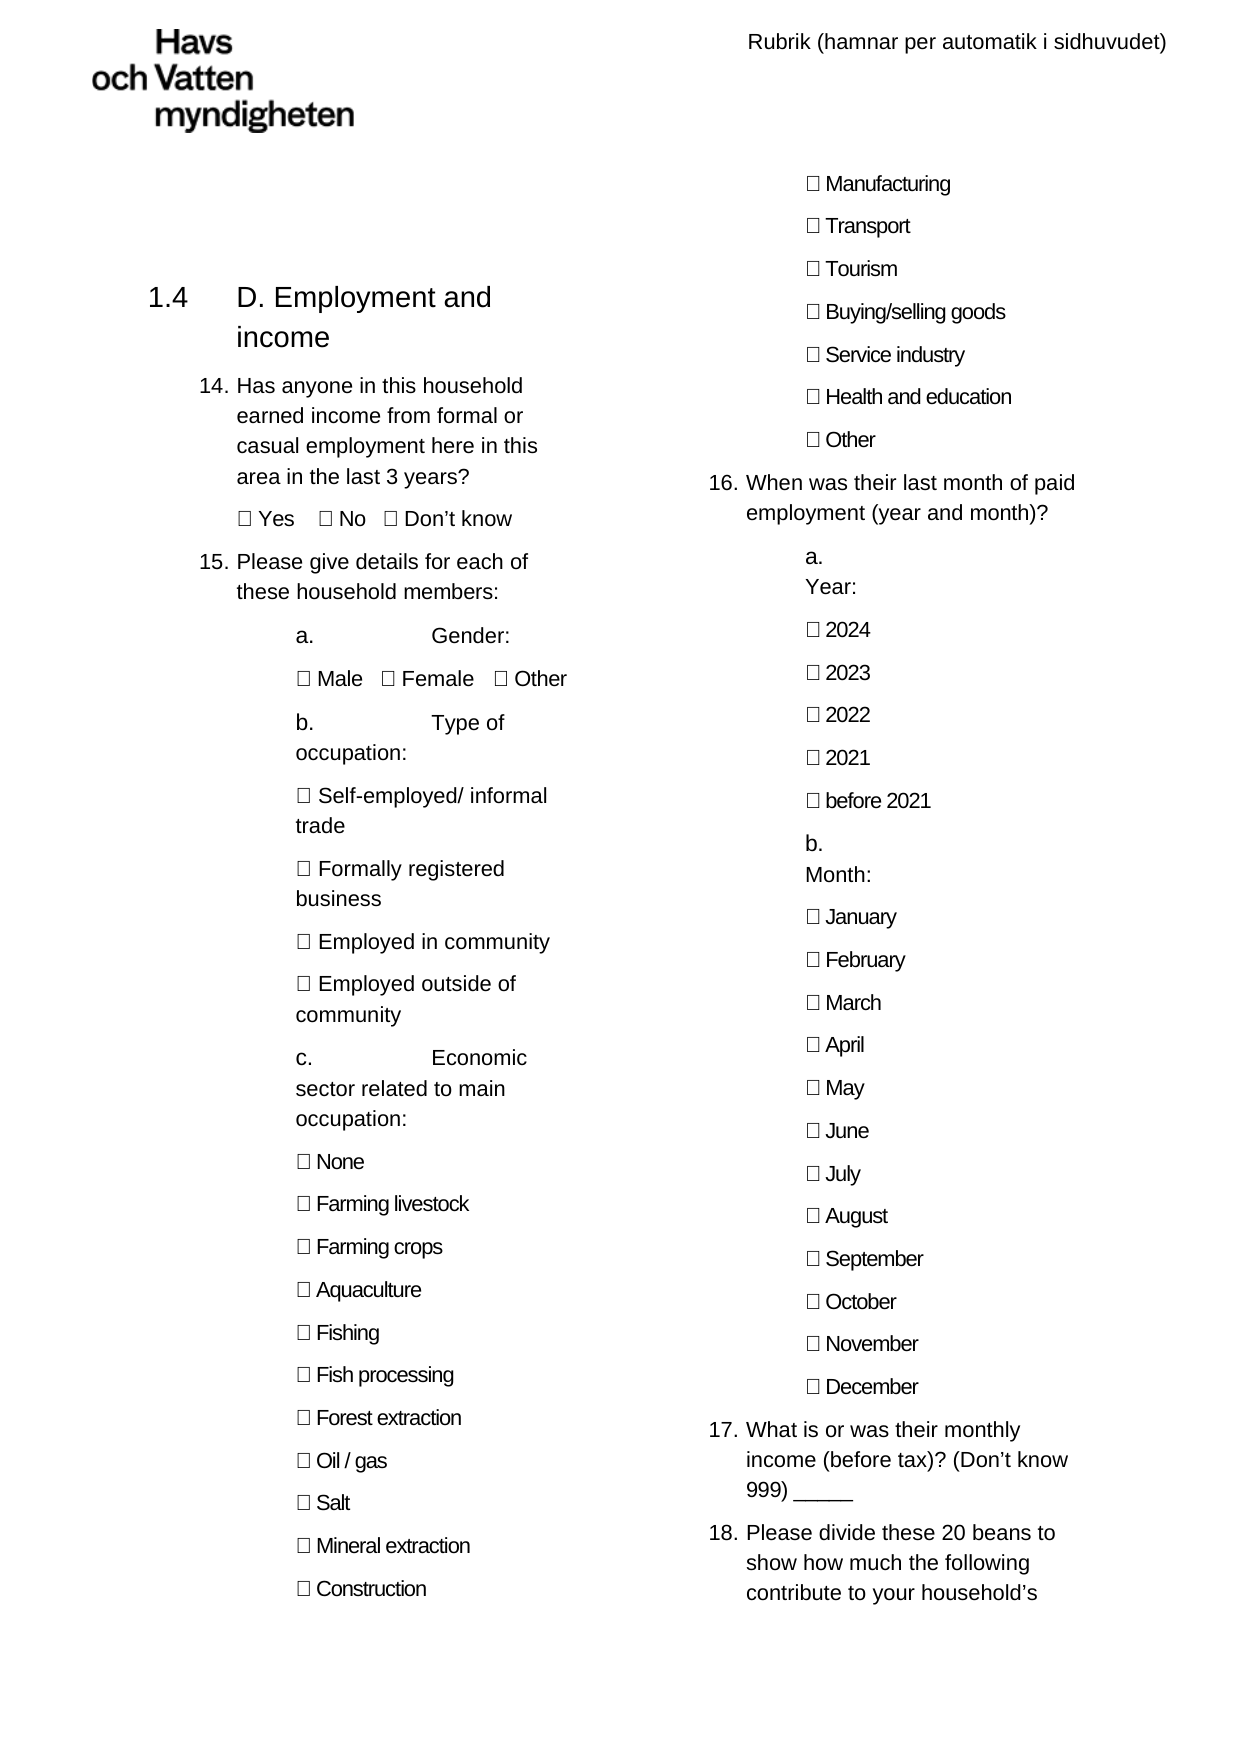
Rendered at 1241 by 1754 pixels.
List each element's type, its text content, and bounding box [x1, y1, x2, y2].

text  Salt [295, 1490, 583, 1515]
list  Formally registered business [295, 856, 583, 911]
text  2024 [805, 617, 1093, 642]
text  August [805, 1203, 1093, 1228]
text  Farming livestock [295, 1191, 583, 1216]
text  Buying/selling goods [805, 299, 1093, 324]
text  Oil / gas [295, 1447, 583, 1473]
list Has anyone in this household earned income from formal or casual employment here in this area in the last 3 years? [199, 373, 583, 489]
list  Employed outside of community [295, 971, 583, 1027]
list Please divide these 20 beans to show how much the following contribute to your household’s [708, 1520, 1093, 1606]
text  2022 [805, 702, 1093, 727]
text  Construction [295, 1576, 583, 1601]
text  Aquaculture [295, 1277, 583, 1302]
text  Yes  No  Don’t know [236, 506, 583, 532]
text  Forest extraction [295, 1405, 583, 1430]
text  Service industry [805, 342, 1093, 367]
list Economic sector related to main occupation: [295, 1044, 583, 1131]
text  March [805, 990, 1093, 1015]
text  Mineral extraction [295, 1533, 583, 1558]
text  July [805, 1161, 1093, 1186]
text  December [805, 1374, 1093, 1399]
list  Employed in community [295, 929, 583, 954]
text  Transport [805, 213, 1093, 239]
text  Fishing [295, 1319, 583, 1344]
text  2023 [805, 659, 1093, 684]
text  September [805, 1246, 1093, 1271]
list Month: [805, 830, 1093, 887]
text  Other [805, 427, 1093, 452]
text  before 2021 [805, 787, 1093, 813]
text  February [805, 947, 1093, 972]
text  January [805, 904, 1093, 929]
text  None [295, 1148, 583, 1174]
list Type of occupation: [295, 709, 583, 765]
list Year: [805, 543, 1093, 599]
list  Self-employed/ informal trade [295, 783, 583, 838]
text  April [805, 1032, 1093, 1058]
text  October [805, 1289, 1093, 1314]
text  November [805, 1331, 1093, 1357]
text  Fish processing [295, 1362, 583, 1387]
list What is or was their monthly income (before tax)? (Don’t know 999) _____ [708, 1417, 1093, 1502]
text  June [805, 1118, 1093, 1143]
text  Farming crops [295, 1234, 583, 1259]
subtitle D. Employment and income [148, 280, 583, 354]
list When was their last month of paid employment (year and month)? [708, 470, 1093, 525]
text  Health and education [805, 384, 1093, 409]
text  2021 [805, 745, 1093, 770]
list Gender: [295, 622, 583, 648]
list Please give details for each of these household members: [199, 549, 583, 604]
text  Manufacturing [805, 171, 1093, 196]
list  Male  Female  Other [295, 666, 583, 691]
text  Tourism [805, 256, 1093, 281]
text  May [805, 1075, 1093, 1100]
